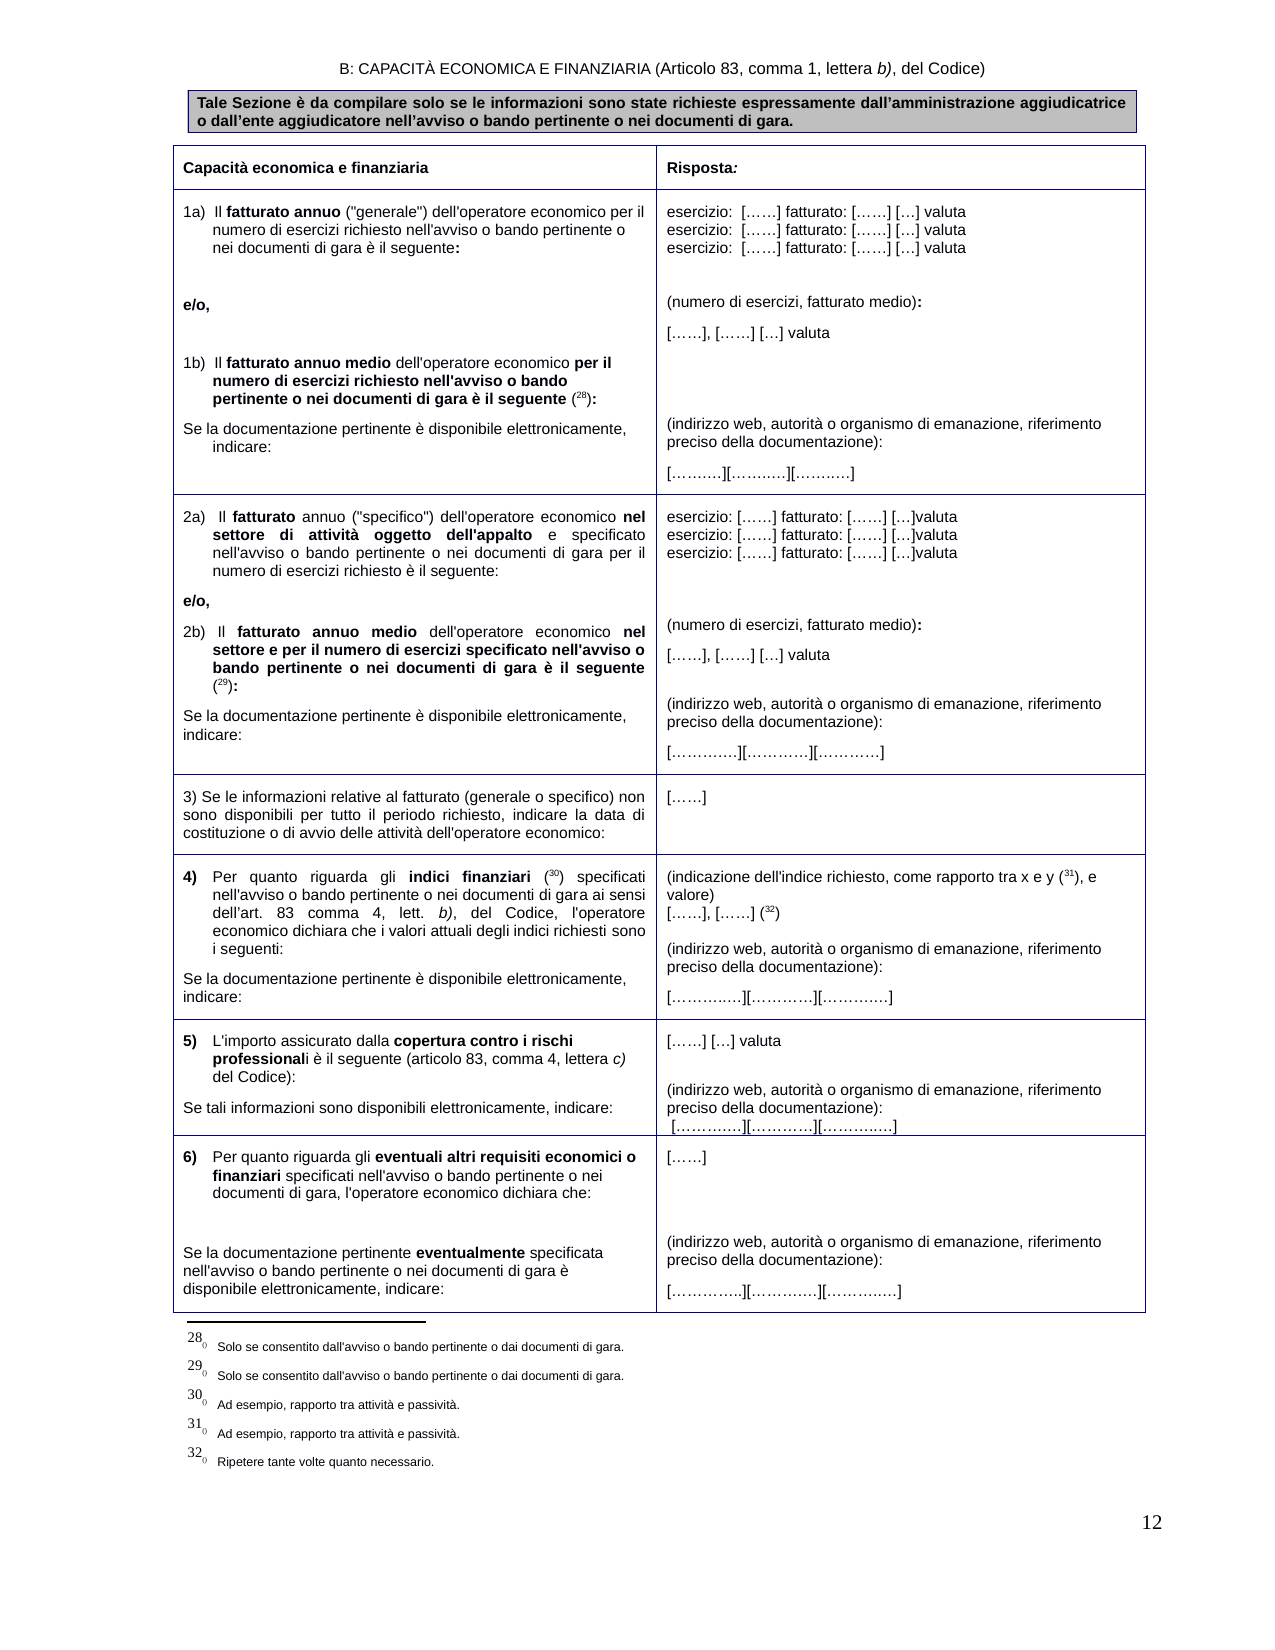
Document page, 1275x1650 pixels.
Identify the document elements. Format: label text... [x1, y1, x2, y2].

table_cell esercizio: [……] fatturato: [……] […]valuta esercizio: [……] fatturato: [……] […]valuta esercizio: [……] fatturato: [……] […]valuta (numero di esercizi, fatturato medio): [……], [……] […] valuta (indirizzo web, autorità o organismo di emanazione, riferimento preciso della documentazione): [……….…][…………][…………] [657, 495, 1145, 774]
table_cell esercizio: [……] fatturato: [……] […] valuta esercizio: [……] fatturato: [……] […] valuta esercizio: [……] fatturato: [……] […] valuta (numero di esercizi, fatturato medio): [……], [……] […] valuta (indirizzo web, autorità o organismo di emanazione, riferimento preciso della documentazione): […….…][……..…][……..…] [657, 190, 1145, 494]
title B: Capacità economica e finanziaria (Articolo 83, comma 1, lettera b), del Codice) [187, 59, 1137, 78]
table_cell Per quanto riguarda gli indici finanziari () specificati nell'avviso o bando pertinente o nei documenti di gara ai sensi dell’art. 83 comma 4, lett. b), del Codice, l'operatore economico dichiara che i valori attuali degli indici richiesti sono i seguenti: Se la documentazione pertinente è disponibile elettronicamente, indicare: [174, 855, 656, 1018]
table_cell L'importo assicurato dalla copertura contro i rischi professionali è il seguente (articolo 83, comma 4, lettera c) del Codice): Se tali informazioni sono disponibili elettronicamente, indicare: [174, 1020, 656, 1135]
table_cell [……] [657, 775, 1145, 854]
table_header Capacità economica e finanziaria [174, 146, 656, 189]
table_cell 2a) Il fatturato annuo ("specifico") dell'operatore economico nel settore di attività oggetto dell'appalto e specificato nell'avviso o bando pertinente o nei documenti di gara per il numero di esercizi richiesto è il seguente: e/o, 2b) Il fatturato annuo medio dell'operatore economico nel settore e per il numero di esercizi specificato nell'avviso o bando pertinente o nei documenti di gara è il seguente (): Se la documentazione pertinente è disponibile elettronicamente, indicare: [174, 495, 656, 774]
text Tale Sezione è da compilare solo se le informazioni sono state richieste espressamente dall’amministrazione aggiudicatrice o dall’ente aggiudicatore nell’avviso o bando pertinente o nei documenti di gara. [189, 91, 1136, 132]
table_cell [……] […] valuta (indirizzo web, autorità o organismo di emanazione, riferimento preciso della documentazione): [……….…][…………][………..…] [657, 1020, 1145, 1135]
table_cell Per quanto riguarda gli eventuali altri requisiti economici o finanziari specificati nell'avviso o bando pertinente o nei documenti di gara, l'operatore economico dichiara che: Se la documentazione pertinente eventualmente specificata nell'avviso o bando pertinente o nei documenti di gara è disponibile elettronicamente, indicare: [174, 1136, 656, 1312]
table_cell 3) Se le informazioni relative al fatturato (generale o specifico) non sono disponibili per tutto il periodo richiesto, indicare la data di costituzione o di avvio delle attività dell'operatore economico: [174, 775, 656, 854]
table_cell [……] (indirizzo web, autorità o organismo di emanazione, riferimento preciso della documentazione): […………..][……….…][………..…] [657, 1136, 1145, 1312]
table_cell 1a) Il fatturato annuo ("generale") dell'operatore economico per il numero di esercizi richiesto nell'avviso o bando pertinente o nei documenti di gara è il seguente: e/o, 1b) Il fatturato annuo medio dell'operatore economico per il numero di esercizi richiesto nell'avviso o bando pertinente o nei documenti di gara è il seguente (): Se la documentazione pertinente è disponibile elettronicamente, indicare: [174, 190, 656, 494]
table_cell (indicazione dell'indice richiesto, come rapporto tra x e y (), e valore) [……], [……] () (indirizzo web, autorità o organismo di emanazione, riferimento preciso della documentazione): [………..…][…………][……….…] [657, 855, 1145, 1018]
table_header Risposta: [657, 146, 1145, 189]
